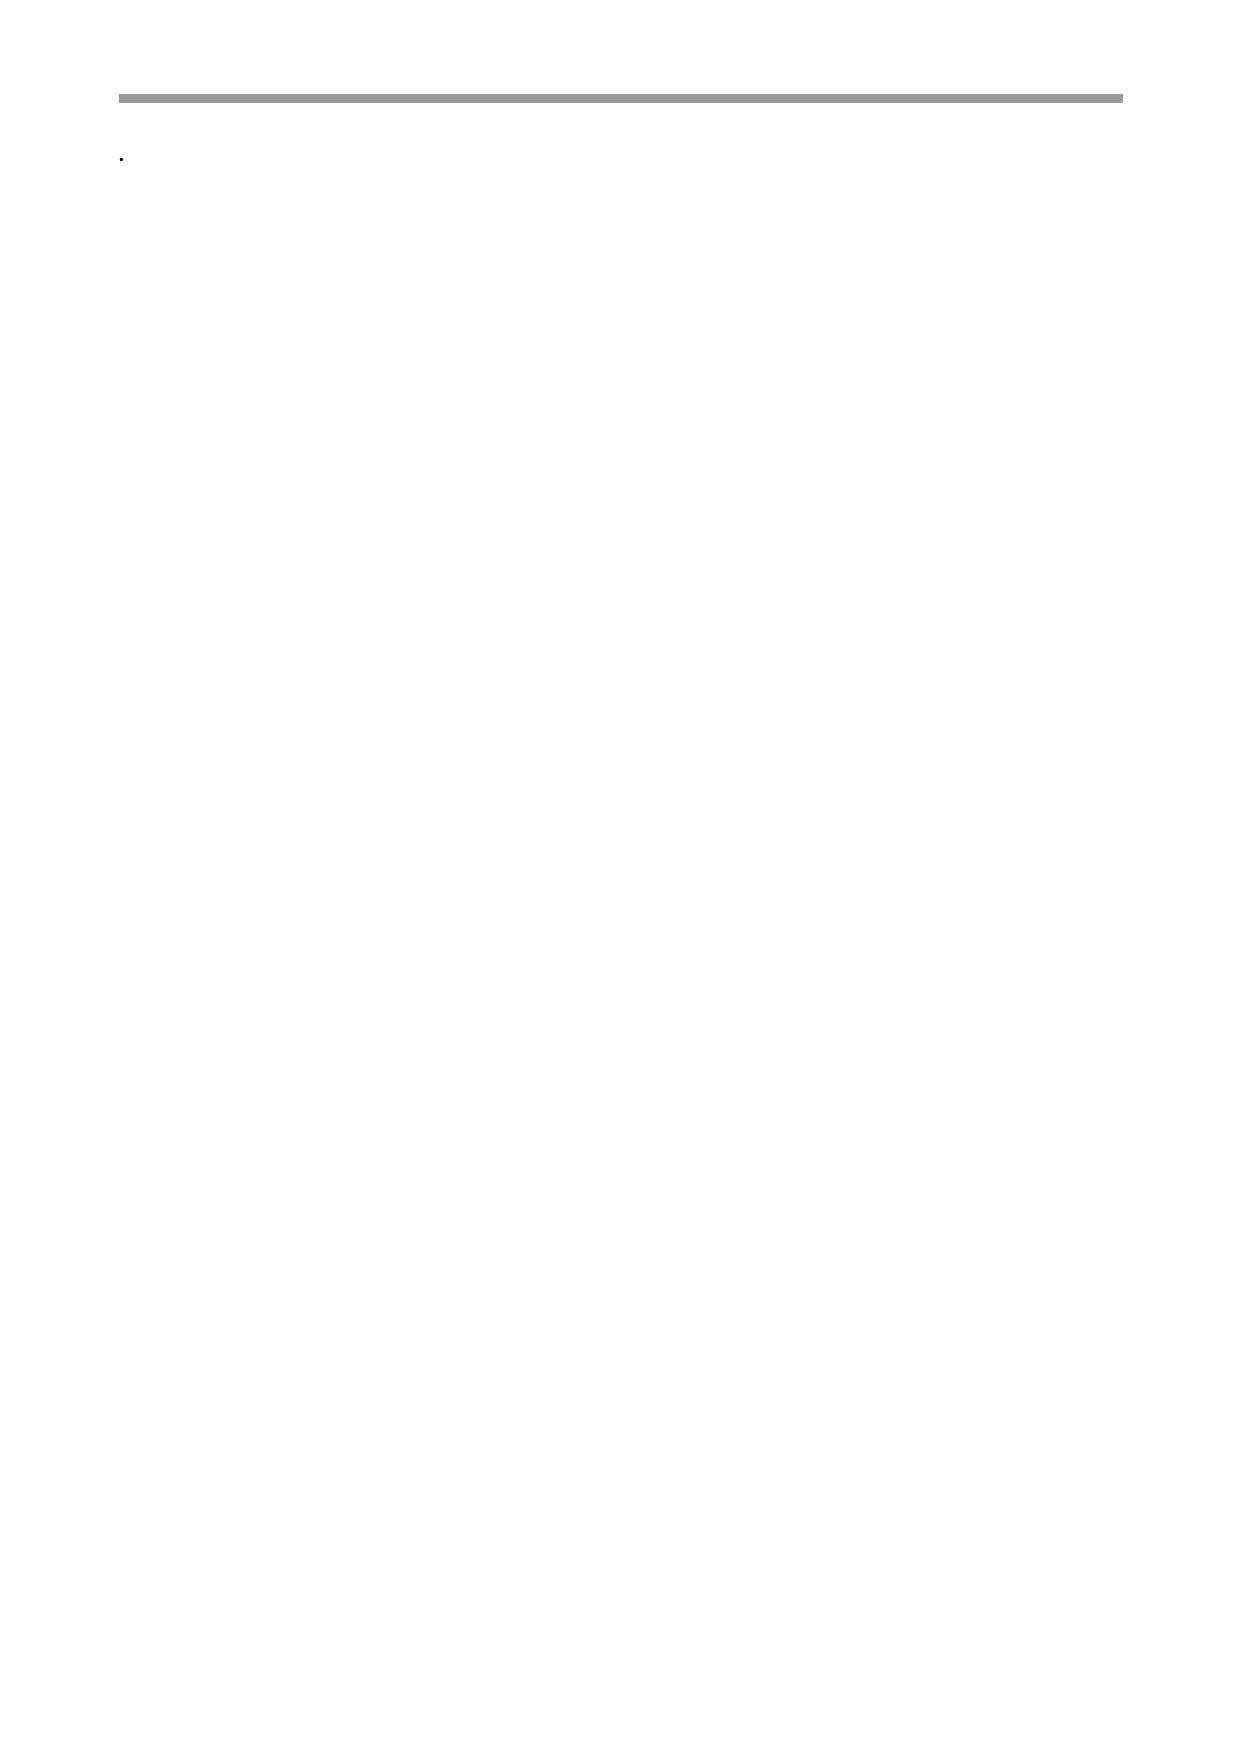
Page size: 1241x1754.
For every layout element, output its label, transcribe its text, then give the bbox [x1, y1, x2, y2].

text . [118, 134, 1122, 168]
